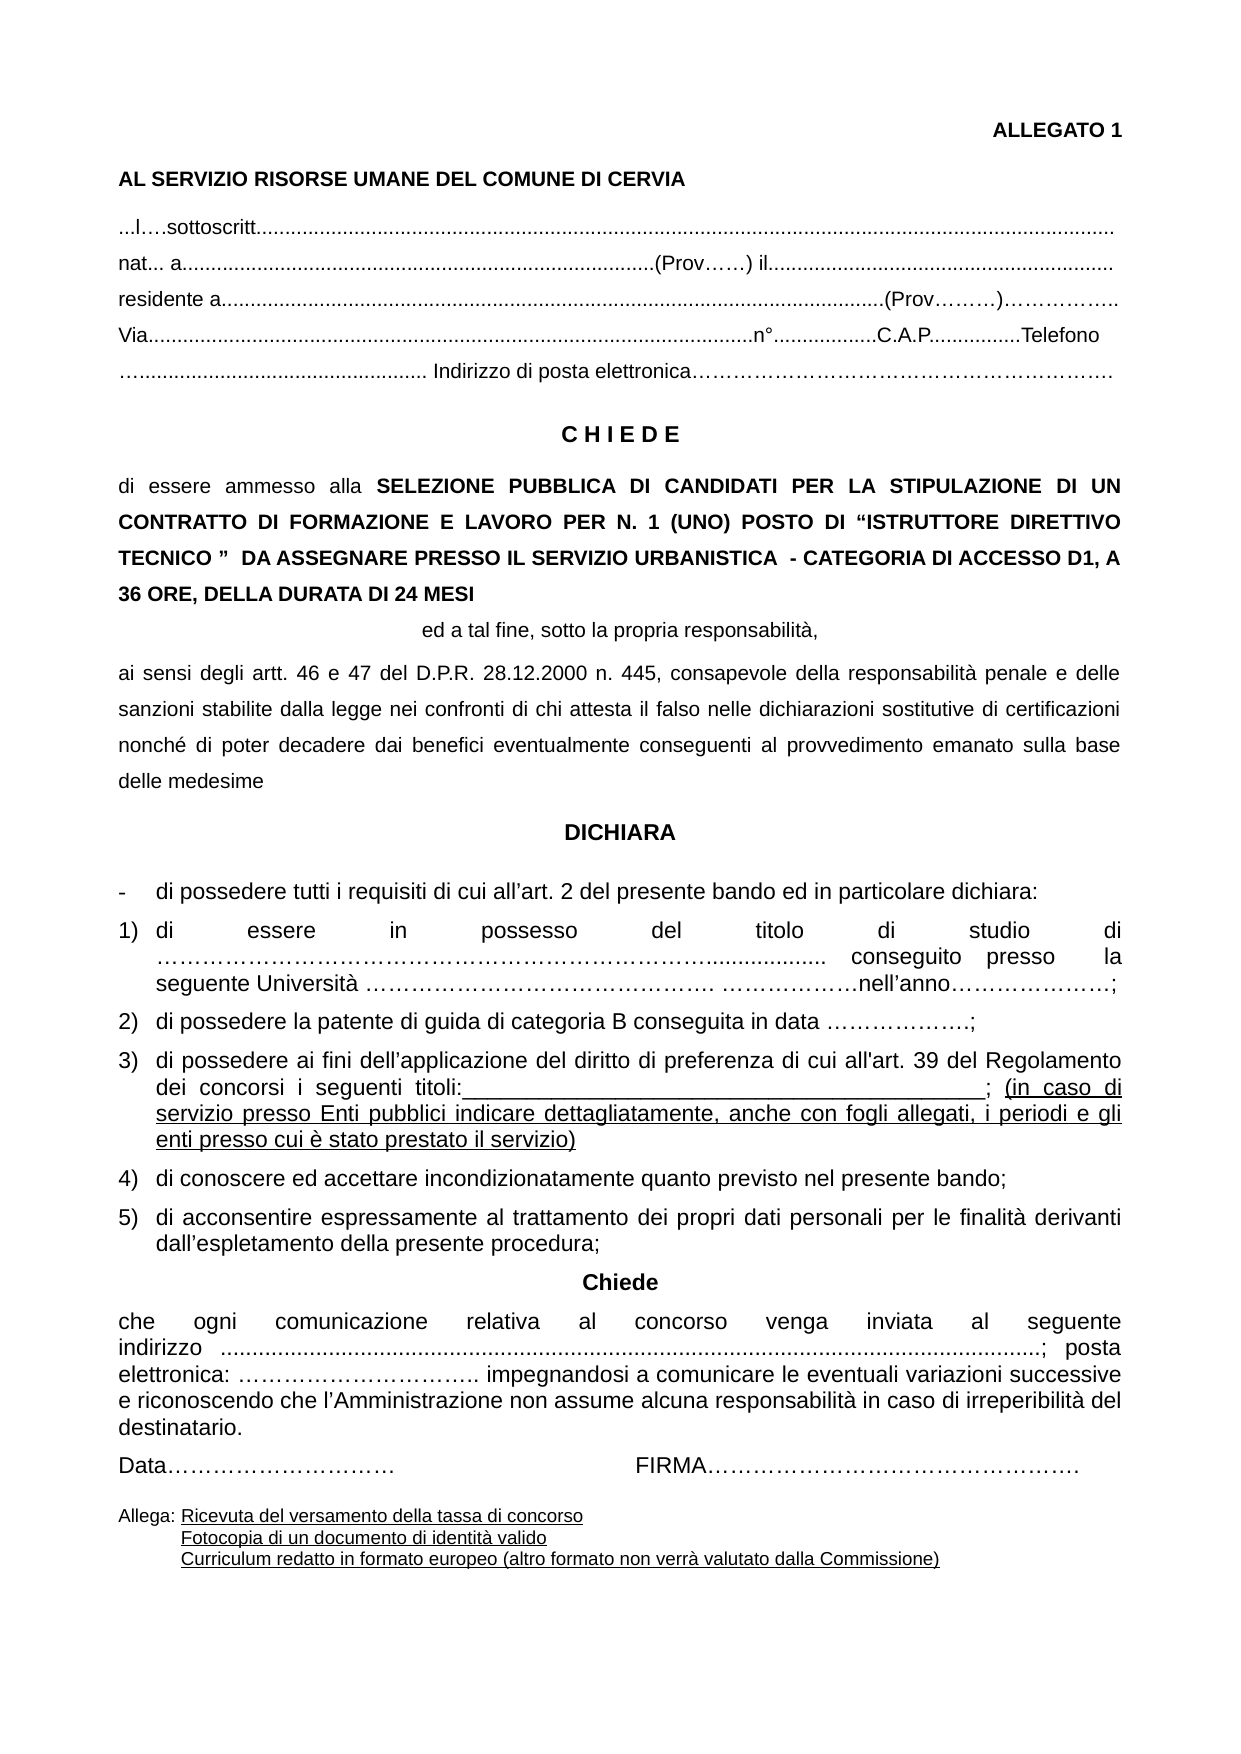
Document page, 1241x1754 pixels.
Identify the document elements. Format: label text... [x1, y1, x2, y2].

list di essere in possesso del titolo di studio di ………………………………………………………………................... conseguito presso la seguente Università ………………………………………. ………………nell’anno…………………; [118, 917, 1122, 996]
list di possedere la patente di guida di categoria B conseguita in data ……………….; [118, 1008, 1122, 1035]
text residente a...................................................................................................................(Prov………)…………….. [118, 287, 1122, 311]
text di essere ammesso alla SELEZIONE PUBBLICA DI CANDIDATI PER LA STIPULAZIONE DI UN CONTRATTO DI FORMAZIONE E LAVORO PER N. 1 (UNO) POSTO DI “ISTRUTTORE DIRETTIVO TECNICO ” DA ASSEGNARE PRESSO IL SERVIZIO URBANISTICA - CATEGORIA DI ACCESSO D1, A 36 ORE, DELLA DURATA DI 24 MESI [118, 474, 1122, 606]
text Data………………………… FIRMA…………………………………………. [118, 1452, 1122, 1479]
text C H I E D E [118, 421, 1122, 447]
list di possedere tutti i requisiti di cui all’art. 2 del presente bando ed in particolare dichiara: [118, 878, 1122, 904]
text ALLEGATO 1 [118, 118, 1122, 142]
text Allega: Ricevuta del versamento della tassa di concorso [118, 1505, 1122, 1527]
text Via.........................................................................................................n°..................C.A.P................Telefono….................................................. Indirizzo di posta elettronica……………………………………………………. [118, 323, 1122, 383]
list di acconsentire espressamente al trattamento dei propri dati personali per le finalità derivanti dall’espletamento della presente procedura; [118, 1204, 1122, 1257]
text Fotocopia di un documento di identità valido [118, 1527, 1122, 1548]
text ai sensi degli artt. 46 e 47 del D.P.R. 28.12.2000 n. 445, consapevole della responsabilità penale e delle sanzioni stabilite dalla legge nei confronti di chi attesta il falso nelle dichiarazioni sostitutive di certificazioni nonché di poter decadere dai benefici eventualmente conseguenti al provvedimento emanato sulla base delle medesime [118, 661, 1122, 793]
text AL SERVIZIO RISORSE UMANE DEL COMUNE DI CERVIA [118, 167, 1122, 191]
text ...l….sottoscritt..................................................................................................................................................... [118, 215, 1122, 239]
text DICHIARA [118, 819, 1122, 846]
text Chiede [118, 1269, 1122, 1296]
list di possedere ai fini dell’applicazione del diritto di preferenza di cui all'art. 39 del Regolamento dei concorsi i seguenti titoli:_________________________________________; (in caso di servizio presso Enti pubblici indicare dettagliatamente, anche con fogli allegati, i periodi e gli enti presso cui è stato prestato il servizio) [118, 1047, 1122, 1153]
text ed a tal fine, sotto la propria responsabilità, [118, 617, 1122, 641]
text che ogni comunicazione relativa al concorso venga inviata al seguente indirizzo .................................................................................................................................; posta elettronica: ………………………….. impegnandosi a comunicare le eventuali variazioni successive e riconoscendo che l’Amministrazione non assume alcuna responsabilità in caso di irreperibilità del destinatario. [118, 1308, 1122, 1440]
list di conoscere ed accettare incondizionatamente quanto previsto nel presente bando; [118, 1165, 1122, 1191]
text nat... a..................................................................................(Prov……) il............................................................ [118, 251, 1122, 275]
text Curriculum redatto in formato europeo (altro formato non verrà valutato dalla Commissione) [118, 1548, 1122, 1570]
